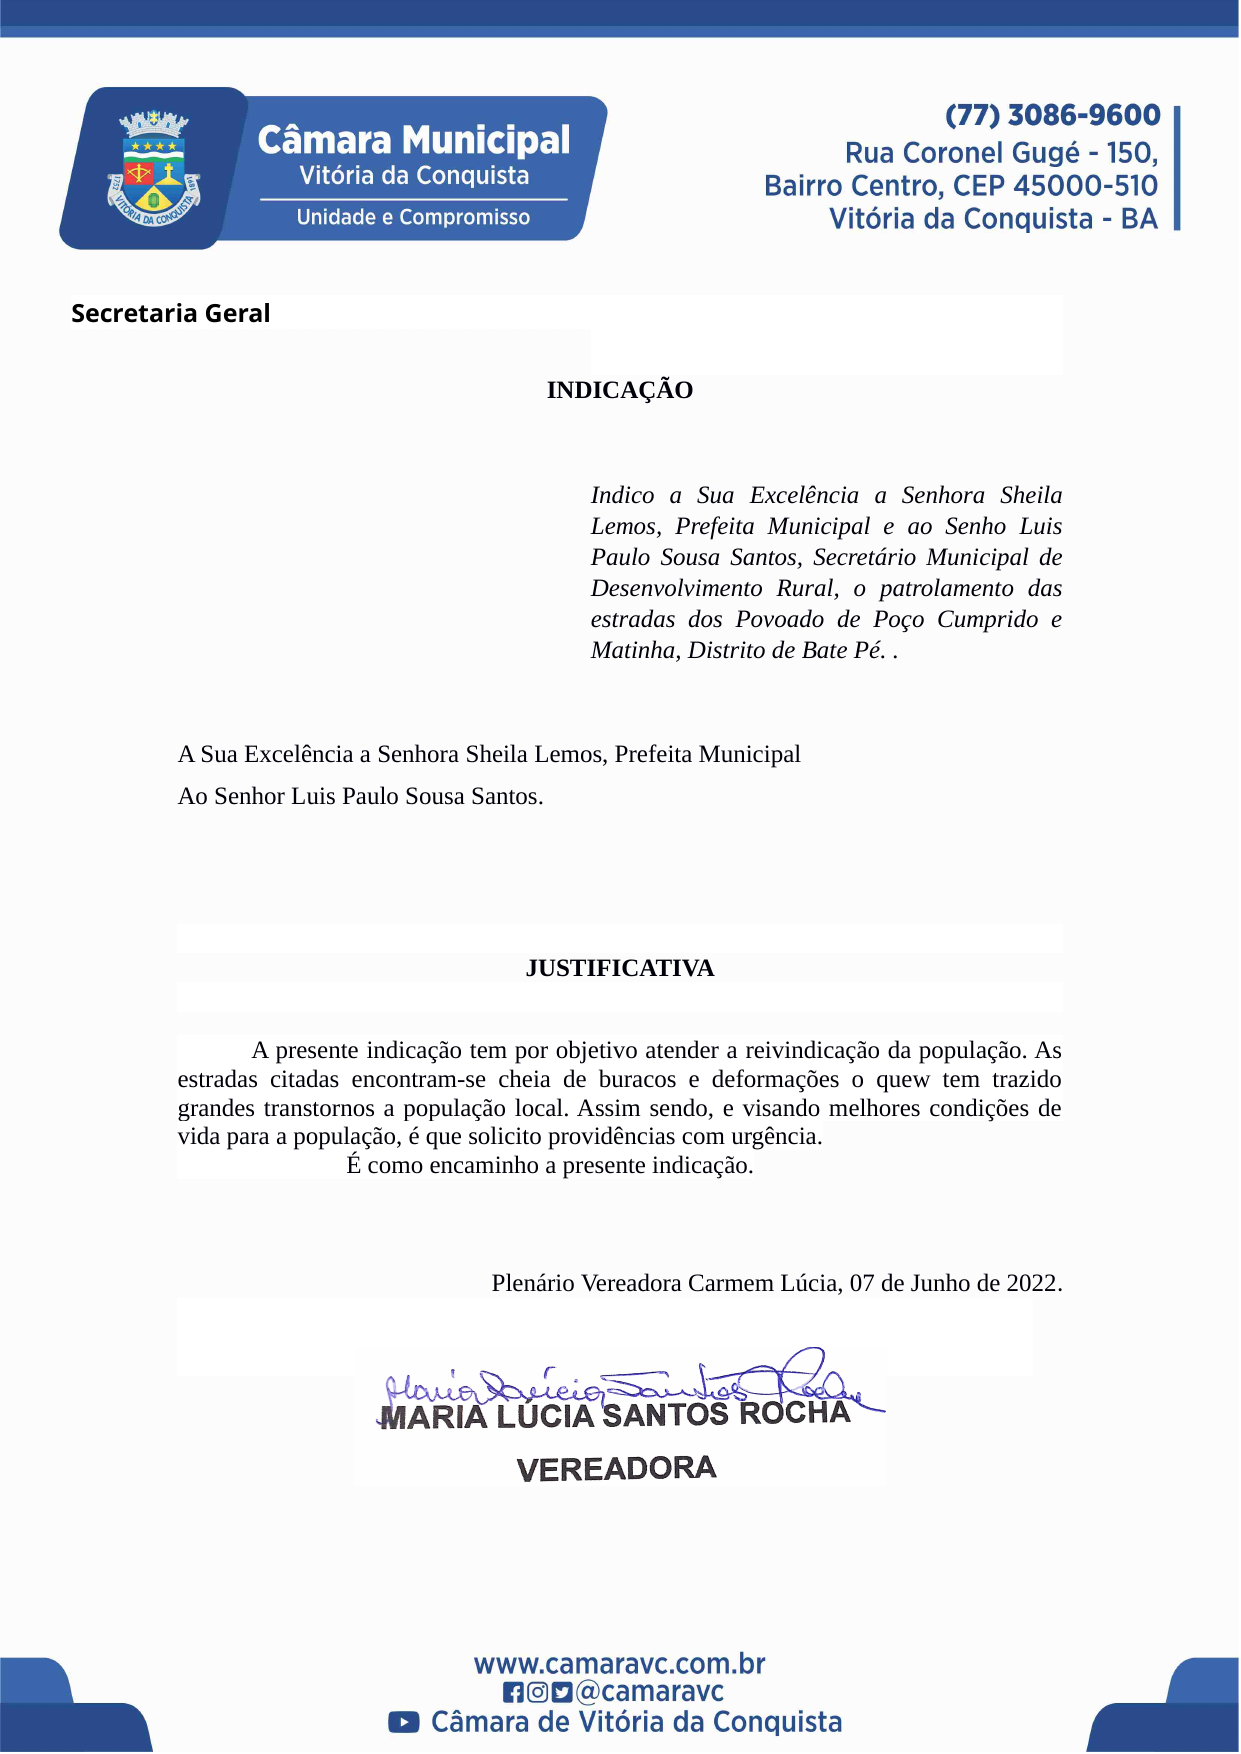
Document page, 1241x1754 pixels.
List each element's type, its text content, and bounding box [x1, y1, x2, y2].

text A Sua Excelência a Senhora Sheila Lemos, Prefeita Municipal [177, 739, 1063, 768]
text Ao Senhor Luis Paulo Sousa Santos. [177, 781, 1063, 810]
text Secretaria Geral [71, 295, 1063, 329]
text É como encaminho a presente indicação. [754, 1150, 1063, 1179]
text INDICAÇÃO [177, 375, 1063, 404]
text Plenário Vereadora Carmem Lúcia, 07 de Junho de 2022. [177, 1267, 1063, 1298]
text A presente indicação tem por objetivo atender a reivindicação da população. As estradas citadas encontram-se cheia de buracos e deformações o quew tem trazido grandes transtornos a população local. Assim sendo, e visando melhores condições de vida para a população, é que solicito providências com urgência. [823, 1121, 1063, 1150]
text JUSTIFICATIVA [177, 953, 1063, 982]
picture [0, 0, 1239, 1752]
text Indico a Sua Excelência a Senhora Sheila Lemos, Prefeita Municipal e ao Senho Luis Paulo Sousa Santos, Secretário Municipal de Desenvolvimento Rural, o patrolamento das estradas dos Povoado de Poço Cumprido e Matinha, Distrito de Bate Pé. . [591, 480, 1063, 664]
